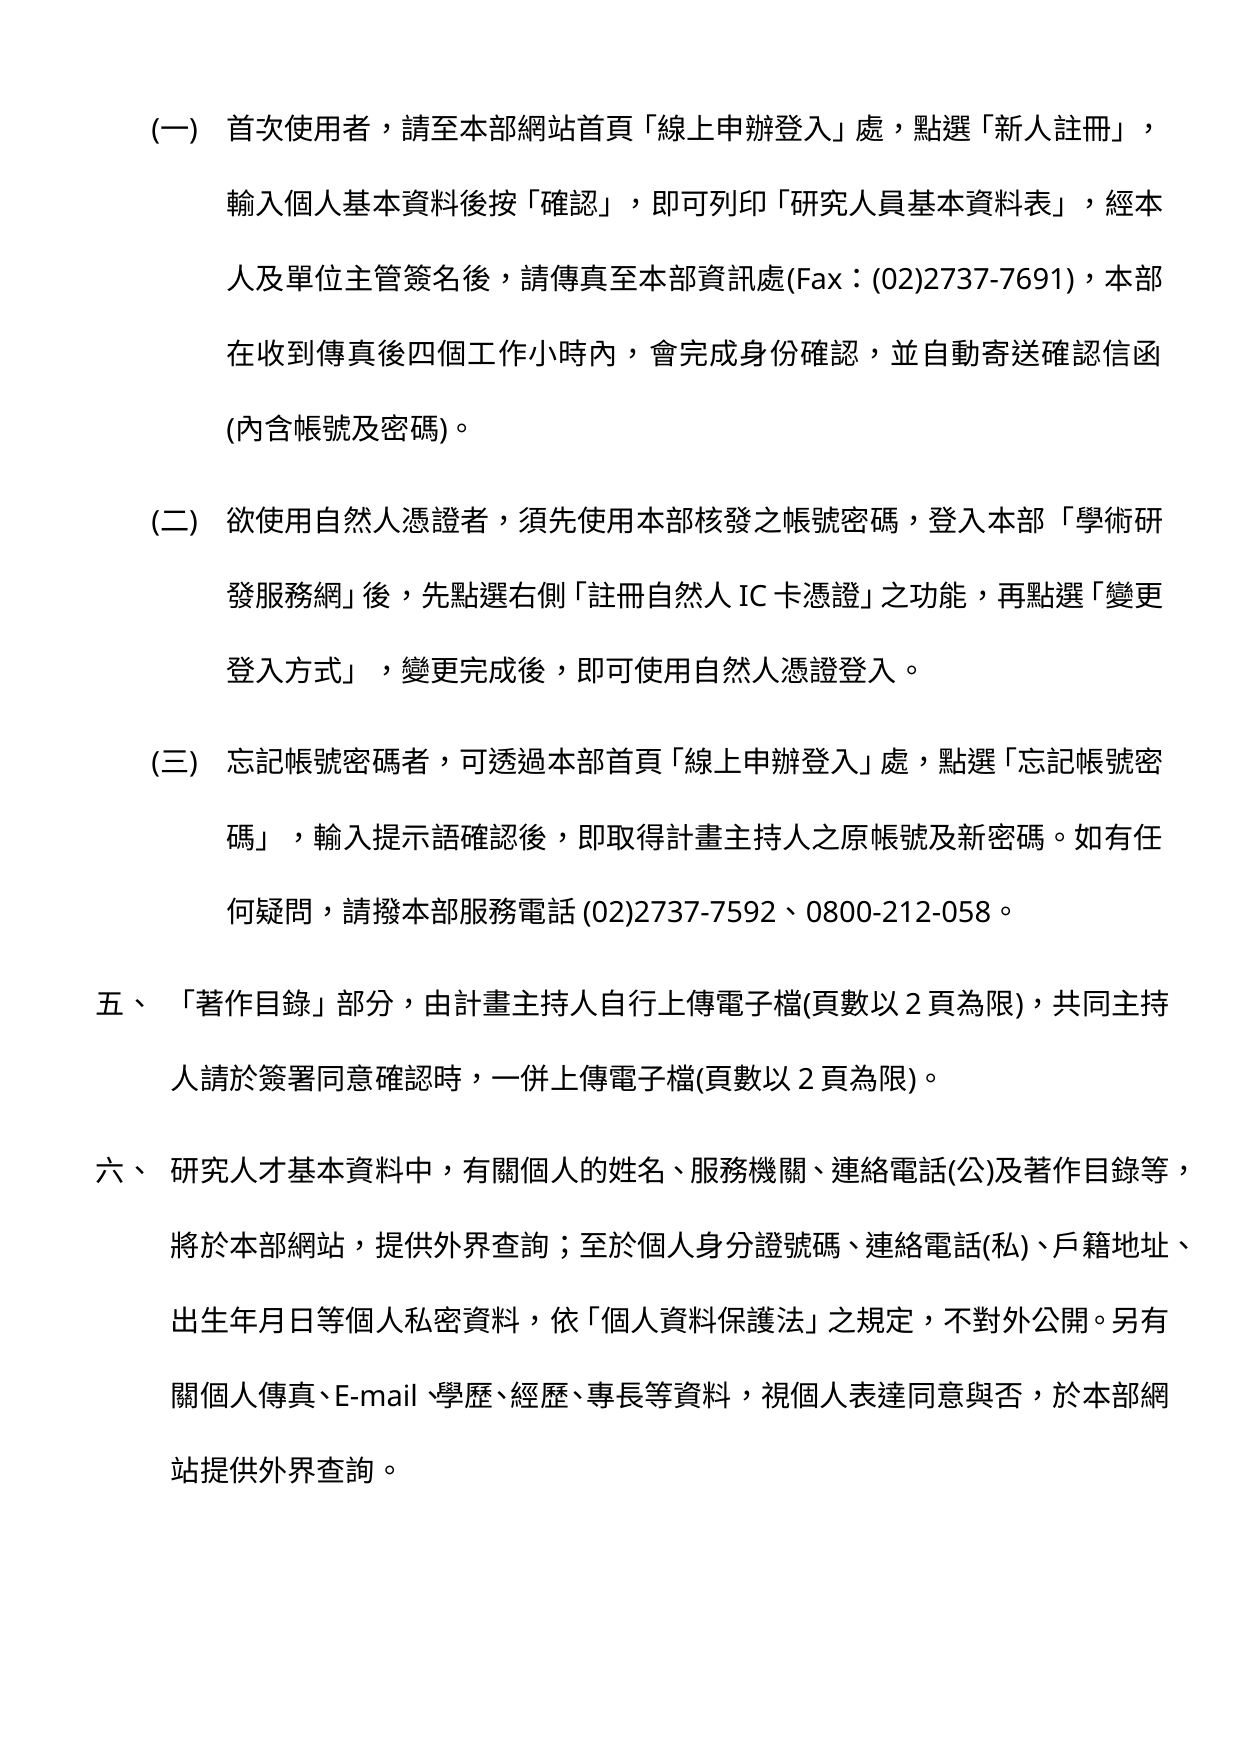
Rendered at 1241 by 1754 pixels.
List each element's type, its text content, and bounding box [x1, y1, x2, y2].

list 「著作目錄」部分，由計畫主持人自行上傳電子檔(頁數以2頁為限)，共同主持人請於簽署同意確認時，一併上傳電子檔(頁數以2頁為限)。 [96, 964, 1169, 1114]
list 研究人才基本資料中，有關個人的姓名、服務機關、連絡電話(公)及著作目錄等，將於本部網站，提供外界查詢；至於個人身分證號碼、連絡電話(私)、戶籍地址、出生年月日等個人私密資料，依「個人資料保護法」之規定，不對外公開。另有關個人傳真、E-mail、學歷、經歷、專長等資料，視個人表達同意與否，於本部網站提供外界查詢。 [96, 1131, 1169, 1506]
list 欲使用自然人憑證者，須先使用本部核發之帳號密碼，登入本部「學術研發服務網」後，先點選右側「註冊自然人IC卡憑證」之功能，再點選「變更登入方式」，變更完成後，即可使用自然人憑證登入。 [151, 481, 1163, 706]
list 忘記帳號密碼者，可透過本部首頁「線上申辦登入」處，點選「忘記帳號密碼」，輸入提示語確認後，即取得計畫主持人之原帳號及新密碼。如有任何疑問，請撥本部服務電話 (02)2737-7592、0800-212-058。 [151, 723, 1163, 948]
list 首次使用者，請至本部網站首頁「線上申辦登入」處，點選「新人註冊」，輸入個人基本資料後按「確認」，即可列印「研究人員基本資料表」，經本人及單位主管簽名後，請傳真至本部資訊處(Fax：(02)2737-7691)，本部在收到傳真後四個工作小時內，會完成身份確認，並自動寄送確認信函(內含帳號及密碼)。 [151, 89, 1163, 464]
